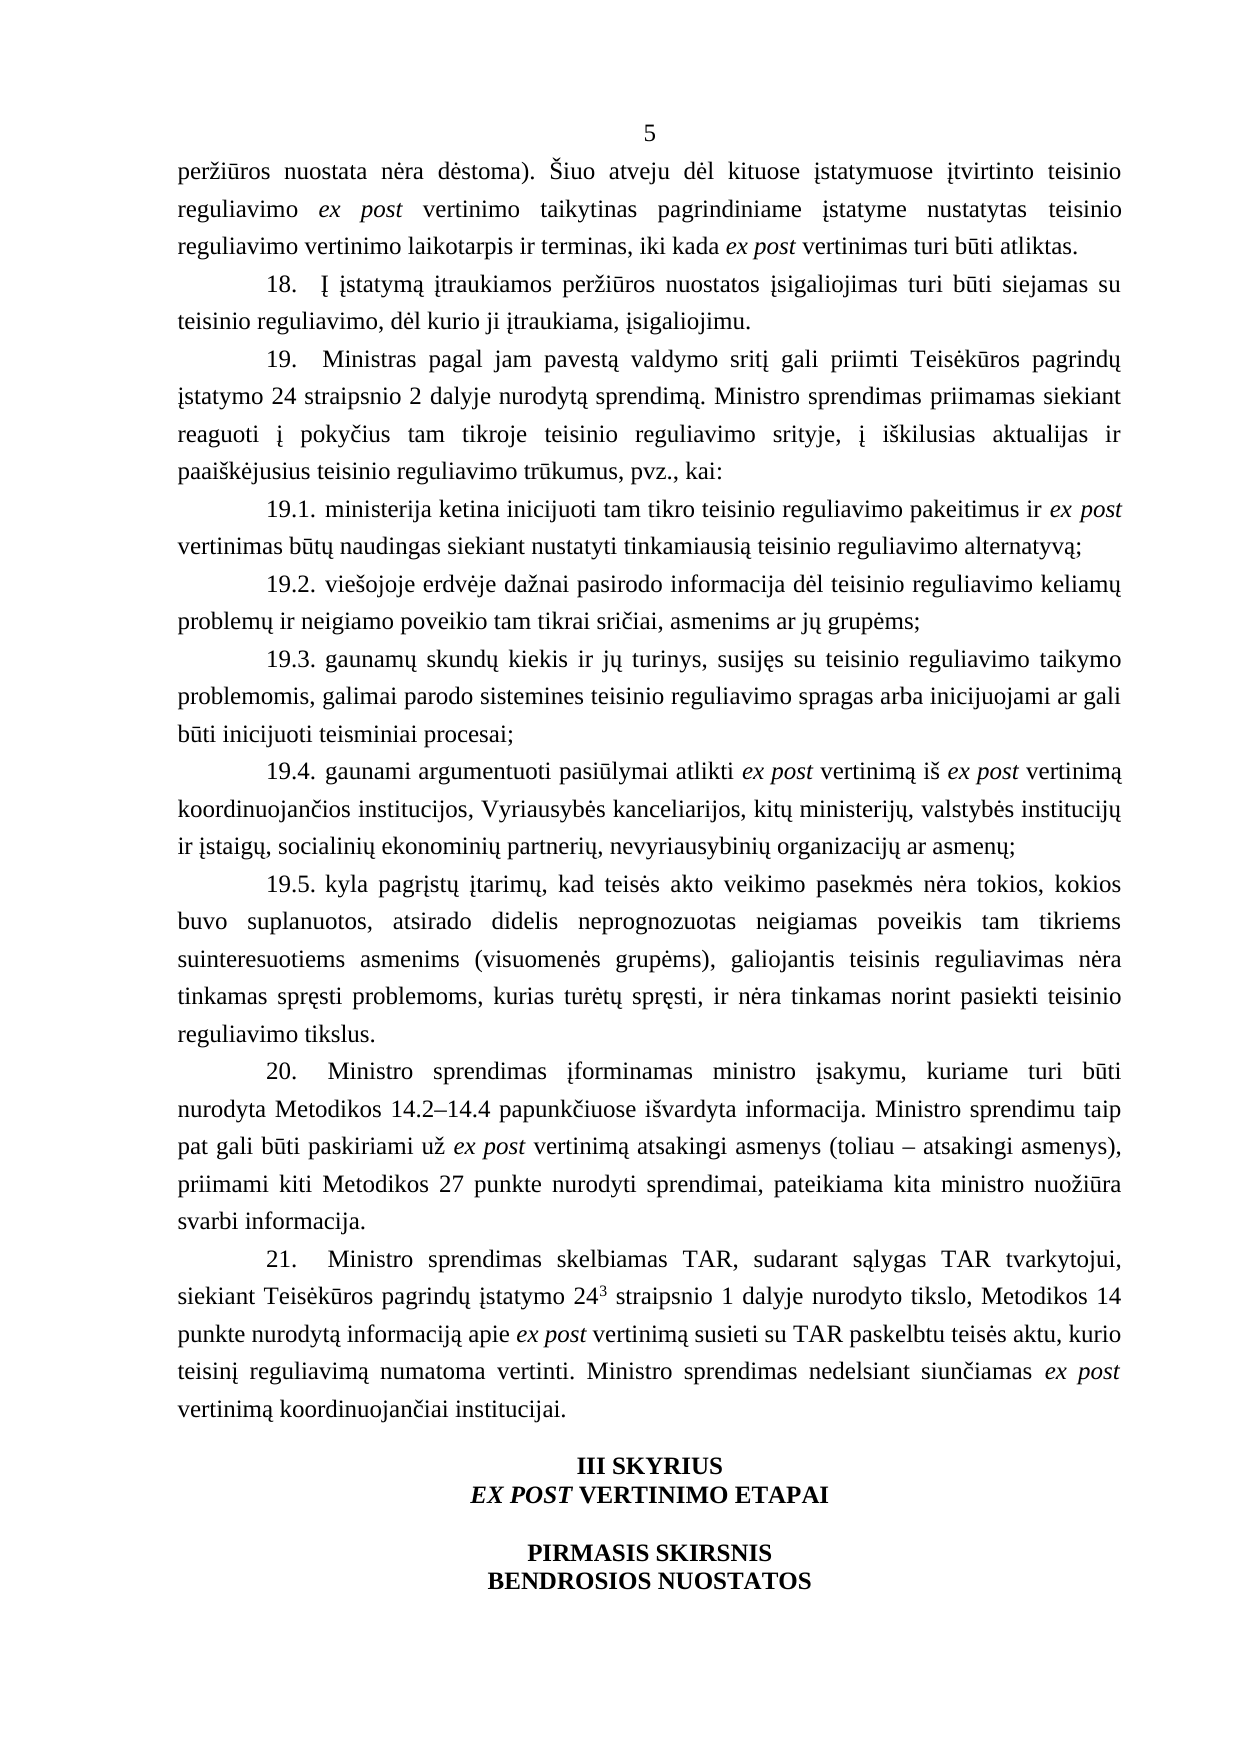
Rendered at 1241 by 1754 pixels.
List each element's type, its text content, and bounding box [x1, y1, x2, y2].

text EX POST VERTINIMO ETAPAI [177, 1480, 1122, 1509]
text 19. Ministras pagal jam pavestą valdymo sritį gali priimti Teisėkūros pagrindų įstatymo 24 straipsnio 2 dalyje nurodytą sprendimą. Ministro sprendimas priimamas siekiant reaguoti į pokyčius tam tikroje teisinio reguliavimo srityje, į iškilusias aktualijas ir paaiškėjusius teisinio reguliavimo trūkumus, pvz., kai: [177, 335, 1122, 485]
text 19.3. gaunamų skundų kiekis ir jų turinys, susijęs su teisinio reguliavimo taikymo problemomis, galimai parodo sistemines teisinio reguliavimo spragas arba inicijuojami ar gali būti inicijuoti teisminiai procesai; [177, 635, 1122, 748]
text III SKYRIUS [177, 1451, 1122, 1480]
text PIRMASIS SKIRSNIS [177, 1538, 1122, 1566]
text 21. Ministro sprendimas skelbiamas TAR, sudarant sąlygas TAR tvarkytojui, siekiant Teisėkūros pagrindų įstatymo 243 straipsnio 1 dalyje nurodyto tikslo, Metodikos 14 punkte nurodytą informaciją apie ex post vertinimą susieti su TAR paskelbtu teisės aktu, kurio teisinį reguliavimą numatoma vertinti. Ministro sprendimas nedelsiant siunčiamas ex post vertinimą koordinuojančiai institucijai. [177, 1235, 1122, 1423]
text 19.5. kyla pagrįstų įtarimų, kad teisės akto veikimo pasekmės nėra tokios, kokios buvo suplanuotos, atsirado didelis neprognozuotas neigiamas poveikis tam tikriems suinteresuotiems asmenims (visuomenės grupėms), galiojantis teisinis reguliavimas nėra tinkamas spręsti problemoms, kurias turėtų spręsti, ir nėra tinkamas norint pasiekti teisinio reguliavimo tikslus. [177, 860, 1122, 1048]
text BENDROSIOS NUOSTATOS [177, 1566, 1122, 1595]
text 20. Ministro sprendimas įforminamas ministro įsakymu, kuriame turi būti nurodyta Metodikos 14.2–14.4 papunkčiuose išvardyta informacija. Ministro sprendimu taip pat gali būti paskiriami už ex post vertinimą atsakingi asmenys (toliau – atsakingi asmenys), priimami kiti Metodikos 27 punkte nurodyti sprendimai, pateikiama kita ministro nuožiūra svarbi informacija. [177, 1048, 1122, 1235]
text 19.4. gaunami argumentuoti pasiūlymai atlikti ex post vertinimą iš ex post vertinimą koordinuojančios institucijos, Vyriausybės kanceliarijos, kitų ministerijų, valstybės institucijų ir įstaigų, socialinių ekonominių partnerių, nevyriausybinių organizacijų ar asmenų; [177, 748, 1122, 860]
text 19.1. ministerija ketina inicijuoti tam tikro teisinio reguliavimo pakeitimus ir ex post vertinimas būtų naudingas siekiant nustatyti tinkamiausią teisinio reguliavimo alternatyvą; [177, 485, 1122, 560]
text peržiūros nuostata nėra dėstoma). Šiuo atveju dėl kituose įstatymuose įtvirtinto teisinio reguliavimo ex post vertinimo taikytinas pagrindiniame įstatyme nustatytas teisinio reguliavimo vertinimo laikotarpis ir terminas, iki kada ex post vertinimas turi būti atliktas. [177, 148, 1122, 260]
text 19.2. viešojoje erdvėje dažnai pasirodo informacija dėl teisinio reguliavimo keliamų problemų ir neigiamo poveikio tam tikrai sričiai, asmenims ar jų grupėms; [177, 560, 1122, 635]
text 18. Į įstatymą įtraukiamos peržiūros nuostatos įsigaliojimas turi būti siejamas su teisinio reguliavimo, dėl kurio ji įtraukiama, įsigaliojimu. [177, 260, 1122, 335]
